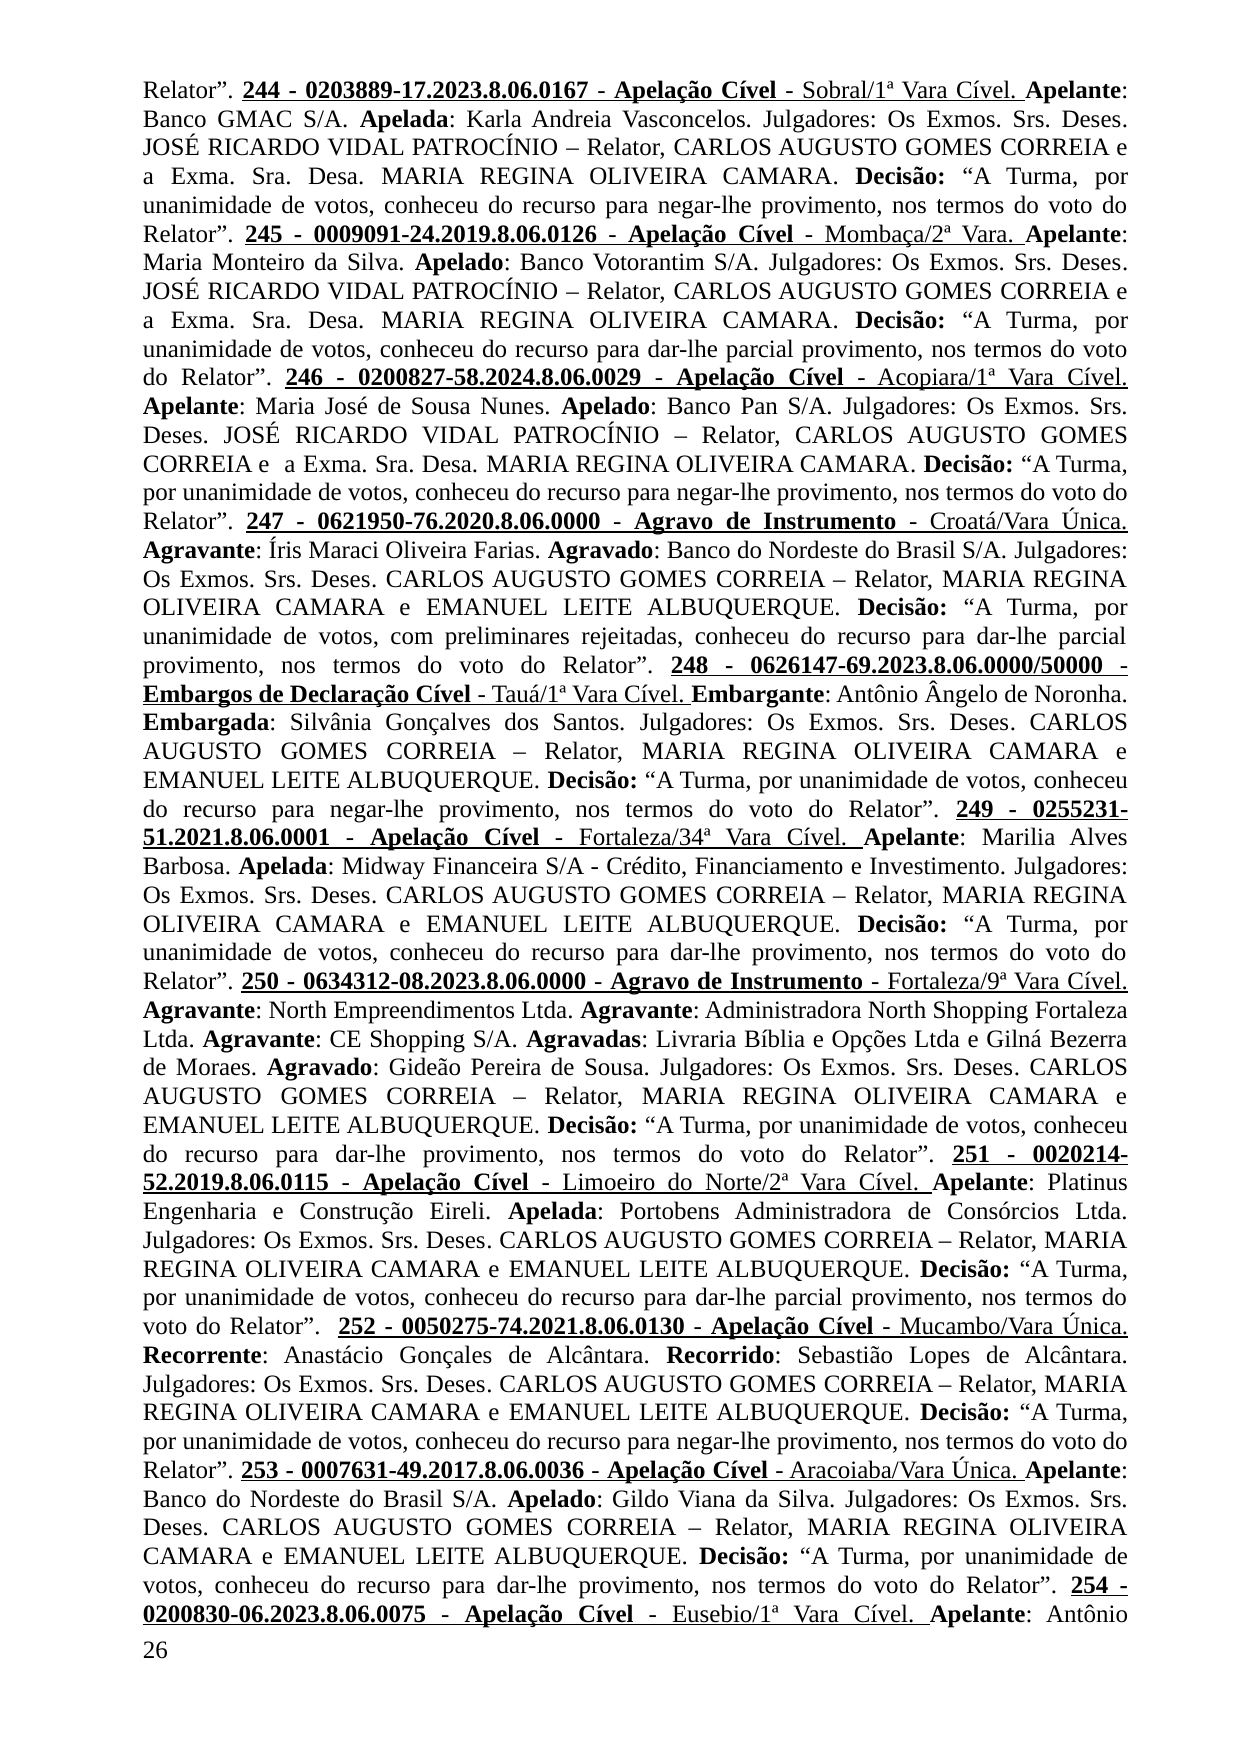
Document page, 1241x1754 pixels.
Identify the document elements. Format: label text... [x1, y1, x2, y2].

text Relator”. 244 - 0203889-17.2023.8.06.0167 - Apelação Cível - Sobral/1ª Vara Cível. Apelante: Banco GMAC S/A. Apelada: Karla Andreia Vasconcelos. Julgadores: Os Exmos. Srs. Deses. JOSÉ RICARDO VIDAL PATROCÍNIO – Relator, CARLOS AUGUSTO GOMES CORREIA e a Exma. Sra. Desa. MARIA REGINA OLIVEIRA CAMARA. Decisão: “A Turma, por unanimidade de votos, conheceu do recurso para negar-lhe provimento, nos termos do voto do Relator”. 245 - 0009091-24.2019.8.06.0126 - Apelação Cível - Mombaça/2ª Vara. Apelante: Maria Monteiro da Silva. Apelado: Banco Votorantim S/A. Julgadores: Os Exmos. Srs. Deses. JOSÉ RICARDO VIDAL PATROCÍNIO – Relator, CARLOS AUGUSTO GOMES CORREIA e a Exma. Sra. Desa. MARIA REGINA OLIVEIRA CAMARA. Decisão: “A Turma, por unanimidade de votos, conheceu do recurso para dar-lhe parcial provimento, nos termos do voto do Relator”. 246 - 0200827-58.2024.8.06.0029 - Apelação Cível - Acopiara/1ª Vara Cível. Apelante: Maria José de Sousa Nunes. Apelado: Banco Pan S/A. Julgadores: Os Exmos. Srs. Deses. JOSÉ RICARDO VIDAL PATROCÍNIO – Relator, CARLOS AUGUSTO GOMES CORREIA e a Exma. Sra. Desa. MARIA REGINA OLIVEIRA CAMARA. Decisão: “A Turma, por unanimidade de votos, conheceu do recurso para negar-lhe provimento, nos termos do voto do Relator”. 247 - 0621950-76.2020.8.06.0000 - Agravo de Instrumento - Croatá/Vara Única. Agravante: Íris Maraci Oliveira Farias. Agravado: Banco do Nordeste do Brasil S/A. Julgadores: Os Exmos. Srs. Deses. CARLOS AUGUSTO GOMES CORREIA – Relator, MARIA REGINA OLIVEIRA CAMARA e EMANUEL LEITE ALBUQUERQUE. Decisão: “A Turma, por unanimidade de votos, com preliminares rejeitadas, conheceu do recurso para dar-lhe parcial provimento, nos termos do voto do Relator”. 248 - 0626147-69.2023.8.06.0000/50000 - Embargos de Declaração Cível - Tauá/1ª Vara Cível. Embargante: Antônio Ângelo de Noronha. Embargada: Silvânia Gonçalves dos Santos. Julgadores: Os Exmos. Srs. Deses. CARLOS AUGUSTO GOMES CORREIA – Relator, MARIA REGINA OLIVEIRA CAMARA e EMANUEL LEITE ALBUQUERQUE. Decisão: “A Turma, por unanimidade de votos, conheceu do recurso para negar-lhe provimento, nos termos do voto do Relator”. 249 - 0255231-51.2021.8.06.0001 - Apelação Cível - Fortaleza/34ª Vara Cível. Apelante: Marilia Alves Barbosa. Apelada: Midway Financeira S/A - Crédito, Financiamento e Investimento. Julgadores: Os Exmos. Srs. Deses. CARLOS AUGUSTO GOMES CORREIA – Relator, MARIA REGINA OLIVEIRA CAMARA e EMANUEL LEITE ALBUQUERQUE. Decisão: “A Turma, por unanimidade de votos, conheceu do recurso para dar-lhe provimento, nos termos do voto do Relator”. 250 - 0634312-08.2023.8.06.0000 - Agravo de Instrumento - Fortaleza/9ª Vara Cível. Agravante: North Empreendimentos Ltda. Agravante: Administradora North Shopping Fortaleza Ltda. Agravante: CE Shopping S/A. Agravadas: Livraria Bíblia e Opções Ltda e Gilná Bezerra de Moraes. Agravado: Gideão Pereira de Sousa. Julgadores: Os Exmos. Srs. Deses. CARLOS AUGUSTO GOMES CORREIA – Relator, MARIA REGINA OLIVEIRA CAMARA e EMANUEL LEITE ALBUQUERQUE. Decisão: “A Turma, por unanimidade de votos, conheceu do recurso para dar-lhe provimento, nos termos do voto do Relator”. 251 - 0020214-52.2019.8.06.0115 - Apelação Cível - Limoeiro do Norte/2ª Vara Cível. Apelante: Platinus Engenharia e Construção Eireli. Apelada: Portobens Administradora de Consórcios Ltda. Julgadores: Os Exmos. Srs. Deses. CARLOS AUGUSTO GOMES CORREIA – Relator, MARIA REGINA OLIVEIRA CAMARA e EMANUEL LEITE ALBUQUERQUE. Decisão: “A Turma, por unanimidade de votos, conheceu do recurso para dar-lhe parcial provimento, nos termos do voto do Relator”. 252 - 0050275-74.2021.8.06.0130 - Apelação Cível - Mucambo/Vara Única. Recorrente: Anastácio Gonçales de Alcântara. Recorrido: Sebastião Lopes de Alcântara. Julgadores: Os Exmos. Srs. Deses. CARLOS AUGUSTO GOMES CORREIA – Relator, MARIA REGINA OLIVEIRA CAMARA e EMANUEL LEITE ALBUQUERQUE. Decisão: “A Turma, por unanimidade de votos, conheceu do recurso para negar-lhe provimento, nos termos do voto do Relator”. 253 - 0007631-49.2017.8.06.0036 - Apelação Cível - Aracoiaba/Vara Única. Apelante: Banco do Nordeste do Brasil S/A. Apelado: Gildo Viana da Silva. Julgadores: Os Exmos. Srs. Deses. CARLOS AUGUSTO GOMES CORREIA – Relator, MARIA REGINA OLIVEIRA CAMARA e EMANUEL LEITE ALBUQUERQUE. Decisão: “A Turma, por unanimidade de votos, conheceu do recurso para dar-lhe provimento, nos termos do voto do Relator”. 254 - 0200830-06.2023.8.06.0075 - Apelação Cível - Eusebio/1ª Vara Cível. Apelante: Antônio [143, 75, 1128, 1627]
